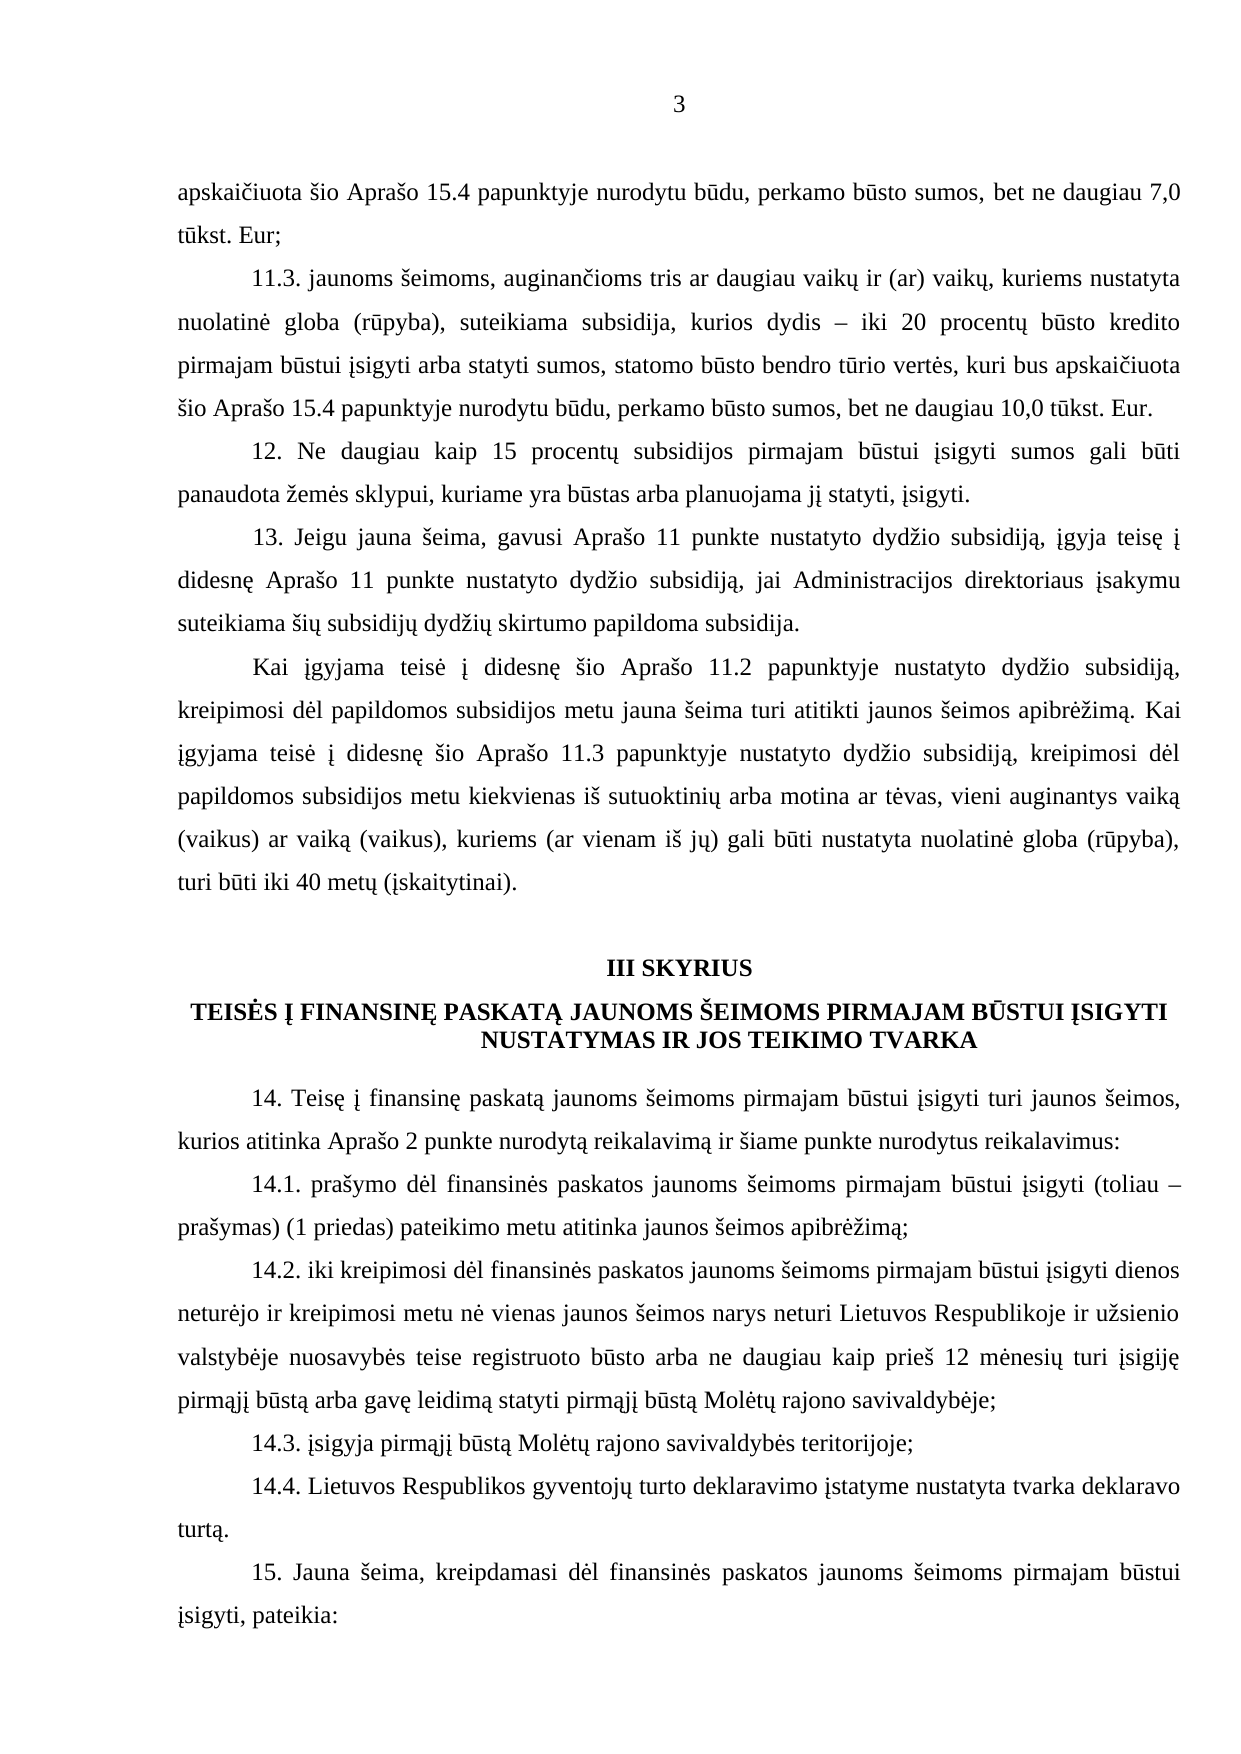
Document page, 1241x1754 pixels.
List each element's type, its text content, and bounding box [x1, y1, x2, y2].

text 14.1. prašymo dėl finansinės paskatos jaunoms šeimoms pirmajam būstui įsigyti (toliau – prašymas) (1 priedas) pateikimo metu atitinka jaunos šeimos apibrėžimą; [177, 1169, 1181, 1241]
text 14.2. iki kreipimosi dėl finansinės paskatos jaunoms šeimoms pirmajam būstui įsigyti dienos neturėjo ir kreipimosi metu nė vienas jaunos šeimos narys neturi Lietuvos Respublikoje ir užsienio valstybėje nuosavybės teise registruoto būsto arba ne daugiau kaip prieš 12 mėnesių turi įsigiję pirmąjį būstą arba gavę leidimą statyti pirmąjį būstą Molėtų rajono savivaldybėje; [177, 1255, 1181, 1413]
text 14.3. įsigyja pirmąjį būstą Molėtų rajono savivaldybės teritorijoje; [177, 1428, 1181, 1457]
text 14. Teisę į finansinę paskatą jaunoms šeimoms pirmajam būstui įsigyti turi jaunos šeimos, kurios atitinka Aprašo 2 punkte nurodytą reikalavimą ir šiame punkte nurodytus reikalavimus: [177, 1083, 1181, 1155]
text 12. Ne daugiau kaip 15 procentų subsidijos pirmajam būstui įsigyti sumos gali būti panaudota žemės sklypui, kuriame yra būstas arba planuojama jį statyti, įsigyti. [177, 436, 1181, 508]
text III SKYRIUS [177, 953, 1181, 982]
text Kai įgyjama teisė į didesnę šio Aprašo 11.2 papunktyje nustatyto dydžio subsidiją, kreipimosi dėl papildomos subsidijos metu jauna šeima turi atitikti jaunos šeimos apibrėžimą. Kai įgyjama teisė į didesnę šio Aprašo 11.3 papunktyje nustatyto dydžio subsidiją, kreipimosi dėl papildomos subsidijos metu kiekvienas iš sutuoktinių arba motina ar tėvas, vieni auginantys vaiką (vaikus) ar vaiką (vaikus), kuriems (ar vienam iš jų) gali būti nustatyta nuolatinė globa (rūpyba), turi būti iki 40 metų (įskaitytinai). [177, 652, 1181, 896]
text TEISĖS Į FINANSINĘ PASKATĄ JAUNOMS ŠEIMOMS PIRMAJAM BŪSTUI ĮSIGYTI NUSTATYMAS IR JOS TEIKIMO TVARKA [177, 997, 1181, 1054]
text 14.4. Lietuvos Respublikos gyventojų turto deklaravimo įstatyme nustatyta tvarka deklaravo turtą. [177, 1471, 1181, 1543]
text 15. Jauna šeima, kreipdamasi dėl finansinės paskatos jaunoms šeimoms pirmajam būstui įsigyti, pateikia: [177, 1557, 1181, 1629]
text apskaičiuota šio Aprašo 15.4 papunktyje nurodytu būdu, perkamo būsto sumos, bet ne daugiau 7,0 tūkst. Eur; [177, 177, 1181, 249]
text 11.3. jaunoms šeimoms, auginančioms tris ar daugiau vaikų ir (ar) vaikų, kuriems nustatyta nuolatinė globa (rūpyba), suteikiama subsidija, kurios dydis – iki 20 procentų būsto kredito pirmajam būstui įsigyti arba statyti sumos, statomo būsto bendro tūrio vertės, kuri bus apskaičiuota šio Aprašo 15.4 papunktyje nurodytu būdu, perkamo būsto sumos, bet ne daugiau 10,0 tūkst. Eur. [177, 263, 1181, 422]
text 13. Jeigu jauna šeima, gavusi Aprašo 11 punkte nustatyto dydžio subsidiją, įgyja teisę į didesnę Aprašo 11 punkte nustatyto dydžio subsidiją, jai Administracijos direktoriaus įsakymu suteikiama šių subsidijų dydžių skirtumo papildoma subsidija. [177, 522, 1181, 637]
